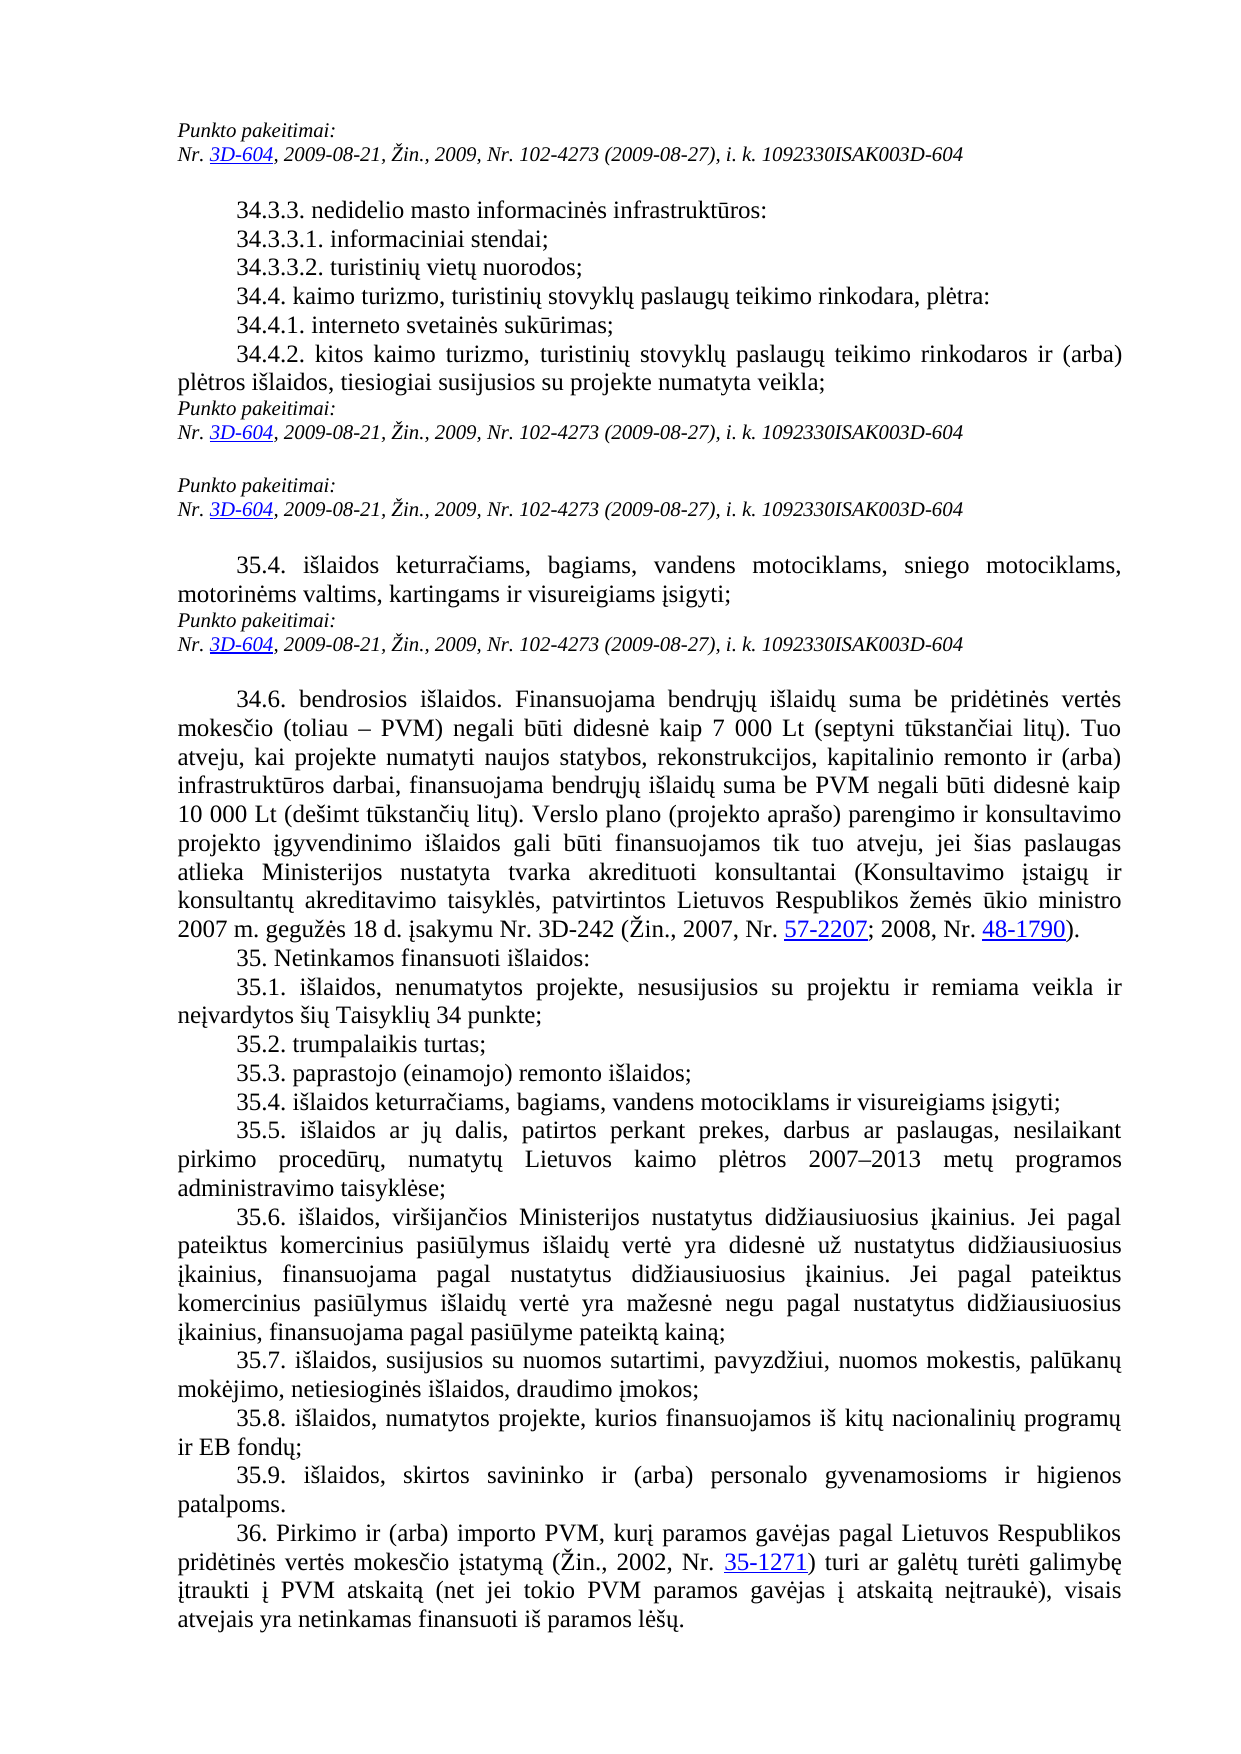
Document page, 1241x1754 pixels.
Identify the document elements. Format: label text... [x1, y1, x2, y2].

text 35.7. išlaidos, susijusios su nuomos sutartimi, pavyzdžiui, nuomos mokestis, palūkanų mokėjimo, netiesioginės išlaidos, draudimo įmokos; [177, 1346, 1122, 1403]
text 34.6. bendrosios išlaidos. Finansuojama bendrųjų išlaidų suma be pridėtinės vertės mokesčio (toliau – PVM) negali būti didesnė kaip 7 000 Lt (septyni tūkstančiai litų). Tuo atveju, kai projekte numatyti naujos statybos, rekonstrukcijos, kapitalinio remonto ir (arba) infrastruktūros darbai, finansuojama bendrųjų išlaidų suma be PVM negali būti didesnė kaip 10 000 Lt (dešimt tūkstančių litų). Verslo plano (projekto aprašo) parengimo ir konsultavimo projekto įgyvendinimo išlaidos gali būti finansuojamos tik tuo atveju, jei šias paslaugas atlieka Ministerijos nustatyta tvarka akredituoti konsultantai (Konsultavimo įstaigų ir konsultantų akreditavimo taisyklės, patvirtintos Lietuvos Respublikos žemės ūkio ministro 2007 m. gegužės 18 d. įsakymu Nr. 3D-242 (Žin., 2007, Nr. 57-2207; 2008, Nr. 48-1790). [177, 684, 1122, 943]
text Nr. 3D-604, 2009-08-21, Žin., 2009, Nr. 102-4273 (2009-08-27), i. k. 1092330ISAK003D-604 [177, 632, 1122, 656]
text 35.1. išlaidos, nenumatytos projekte, nesusijusios su projektu ir remiama veikla ir neįvardytos šių Taisyklių 34 punkte; [177, 972, 1122, 1029]
text 35.4. išlaidos keturračiams, bagiams, vandens motociklams ir visureigiams įsigyti; [177, 1087, 1122, 1116]
text 35.5. išlaidos ar jų dalis, patirtos perkant prekes, darbus ar paslaugas, nesilaikant pirkimo procedūrų, numatytų Lietuvos kaimo plėtros 2007–2013 metų programos administravimo taisyklėse; [177, 1116, 1122, 1202]
text Punkto pakeitimai: [177, 473, 1122, 497]
text 34.3.3.2. turistinių vietų nuorodos; [177, 252, 1122, 281]
text Punkto pakeitimai: [177, 396, 1122, 420]
text 35.2. trumpalaikis turtas; [177, 1029, 1122, 1058]
text Nr. 3D-604, 2009-08-21, Žin., 2009, Nr. 102-4273 (2009-08-27), i. k. 1092330ISAK003D-604 [177, 420, 1122, 444]
text 35.3. paprastojo (einamojo) remonto išlaidos; [177, 1058, 1122, 1087]
text 35.8. išlaidos, numatytos projekte, kurios finansuojamos iš kitų nacionalinių programų ir EB fondų; [177, 1403, 1122, 1461]
text Punkto pakeitimai: [177, 607, 1122, 632]
text 35.4. išlaidos keturračiams, bagiams, vandens motociklams, sniego motociklams, motorinėms valtims, kartingams ir visureigiams įsigyti; [177, 550, 1122, 607]
text 34.4.2. kitos kaimo turizmo, turistinių stovyklų paslaugų teikimo rinkodaros ir (arba) plėtros išlaidos, tiesiogiai susijusios su projekte numatyta veikla; [177, 339, 1122, 396]
text 36. Pirkimo ir (arba) importo PVM, kurį paramos gavėjas pagal Lietuvos Respublikos pridėtinės vertės mokesčio įstatymą (Žin., 2002, Nr. 35-1271) turi ar galėtų turėti galimybę įtraukti į PVM atskaitą (net jei tokio PVM paramos gavėjas į atskaitą neįtraukė), visais atvejais yra netinkamas finansuoti iš paramos lėšų. [177, 1518, 1122, 1633]
text 35.9. išlaidos, skirtos savininko ir (arba) personalo gyvenamosioms ir higienos patalpoms. [177, 1461, 1122, 1518]
text 35. Netinkamos finansuoti išlaidos: [177, 943, 1122, 972]
text Nr. 3D-604, 2009-08-21, Žin., 2009, Nr. 102-4273 (2009-08-27), i. k. 1092330ISAK003D-604 [177, 142, 1122, 166]
text 34.4. kaimo turizmo, turistinių stovyklų paslaugų teikimo rinkodara, plėtra: [177, 281, 1122, 310]
text 34.3.3.1. informaciniai stendai; [177, 224, 1122, 252]
text Nr. 3D-604, 2009-08-21, Žin., 2009, Nr. 102-4273 (2009-08-27), i. k. 1092330ISAK003D-604 [177, 497, 1122, 521]
text Punkto pakeitimai: [177, 118, 1122, 142]
text 34.3.3. nedidelio masto informacinės infrastruktūros: [177, 195, 1122, 224]
text 35.6. išlaidos, viršijančios Ministerijos nustatytus didžiausiuosius įkainius. Jei pagal pateiktus komercinius pasiūlymus išlaidų vertė yra didesnė už nustatytus didžiausiuosius įkainius, finansuojama pagal nustatytus didžiausiuosius įkainius. Jei pagal pateiktus komercinius pasiūlymus išlaidų vertė yra mažesnė negu pagal nustatytus didžiausiuosius įkainius, finansuojama pagal pasiūlyme pateiktą kainą; [177, 1202, 1122, 1346]
text 34.4.1. interneto svetainės sukūrimas; [177, 310, 1122, 339]
